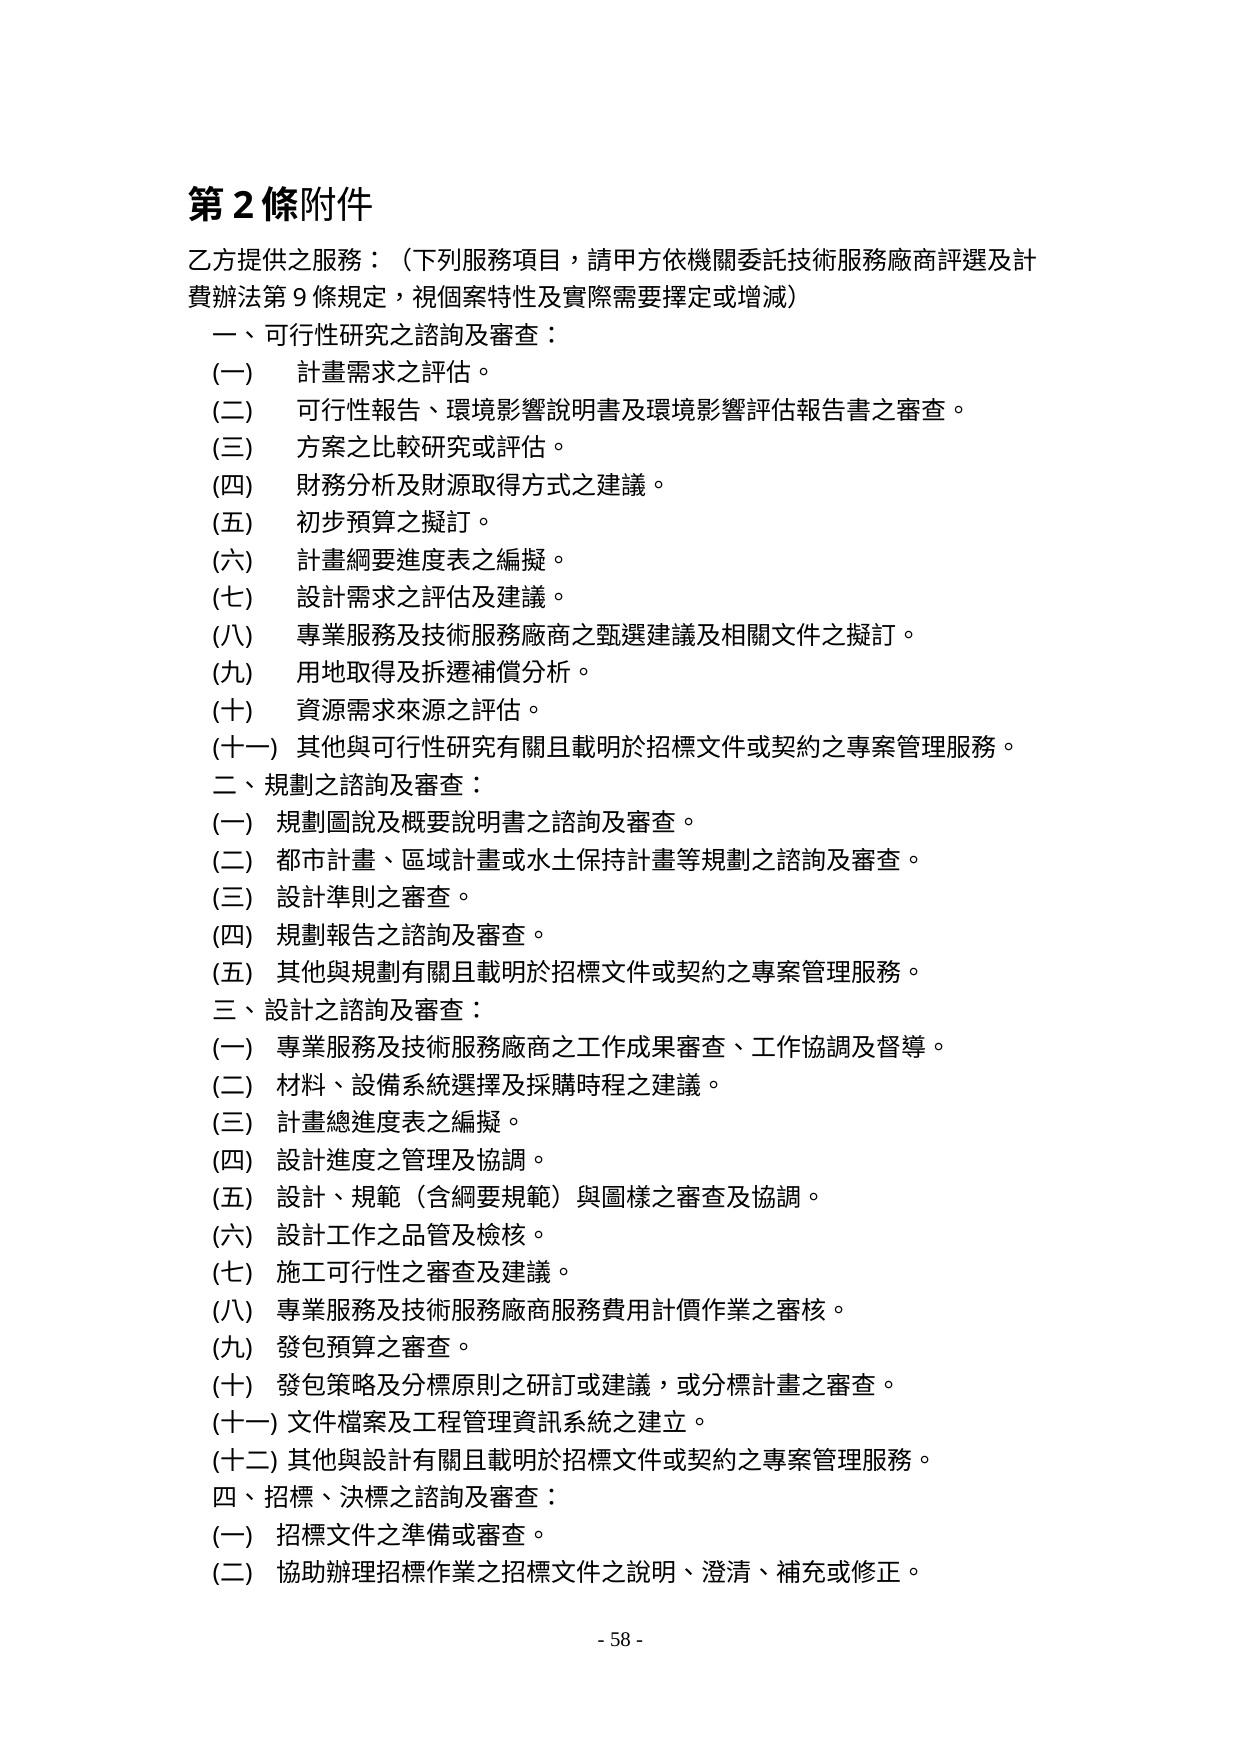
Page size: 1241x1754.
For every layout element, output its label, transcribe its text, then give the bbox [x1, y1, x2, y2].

list 招標、決標之諮詢及審查： [212, 1477, 1053, 1514]
subtitle 乙方提供之服務：（下列服務項目，請甲方依機關委託技術服務廠商評選及計費辦法第9條規定，視個案特性及實際需要擇定或增減） [187, 239, 1053, 314]
list 方案之比較研究或評估。 [212, 427, 1053, 464]
list 設計需求之評估及建議。 [212, 577, 1053, 614]
list 專業服務及技術服務廠商之工作成果審查、工作協調及督導。 [212, 1027, 1053, 1064]
list 可行性報告、環境影響說明書及環境影響評估報告書之審查。 [212, 389, 1053, 427]
list 施工可行性之審查及建議。 [212, 1252, 1053, 1289]
list 計畫需求之評估。 [212, 352, 1053, 389]
list 計畫總進度表之編擬。 [212, 1102, 1053, 1139]
list 初步預算之擬訂。 [212, 502, 1053, 539]
list 專業服務及技術服務廠商之甄選建議及相關文件之擬訂。 [212, 614, 1053, 652]
list 設計進度之管理及協調。 [212, 1139, 1053, 1177]
list 發包預算之審查。 [212, 1327, 1053, 1364]
list 可行性研究之諮詢及審查： [212, 314, 1053, 352]
list 專業服務及技術服務廠商服務費用計價作業之審核。 [212, 1289, 1053, 1327]
list 其他與規劃有關且載明於招標文件或契約之專案管理服務。 [212, 952, 1053, 989]
list 發包策略及分標原則之研訂或建議，或分標計畫之審查。 [212, 1364, 1053, 1402]
subtitle 第2條附件 [187, 164, 1053, 239]
list 設計、規範（含綱要規範）與圖樣之審查及協調。 [212, 1177, 1053, 1214]
list 資源需求來源之評估。 [212, 689, 1053, 727]
list 規劃報告之諮詢及審查。 [212, 914, 1053, 952]
list 用地取得及拆遷補償分析。 [212, 652, 1053, 689]
list 設計準則之審查。 [212, 877, 1053, 914]
list 財務分析及財源取得方式之建議。 [212, 464, 1053, 502]
list 計畫綱要進度表之編擬。 [212, 539, 1053, 577]
list 文件檔案及工程管理資訊系統之建立。 [212, 1402, 1053, 1439]
list 都市計畫、區域計畫或水土保持計畫等規劃之諮詢及審查。 [212, 839, 1053, 877]
list 規劃之諮詢及審查： [212, 764, 1053, 802]
list 規劃圖說及概要說明書之諮詢及審查。 [212, 802, 1053, 839]
list 設計工作之品管及檢核。 [212, 1214, 1053, 1252]
list 材料、設備系統選擇及採購時程之建議。 [212, 1064, 1053, 1102]
list 其他與設計有關且載明於招標文件或契約之專案管理服務。 [212, 1439, 1053, 1477]
list 招標文件之準備或審查。 [212, 1514, 1053, 1552]
list 其他與可行性研究有關且載明於招標文件或契約之專案管理服務。 [212, 727, 1053, 764]
list 設計之諮詢及審查： [212, 989, 1053, 1027]
list 協助辦理招標作業之招標文件之說明、澄清、補充或修正。 [212, 1552, 1053, 1589]
